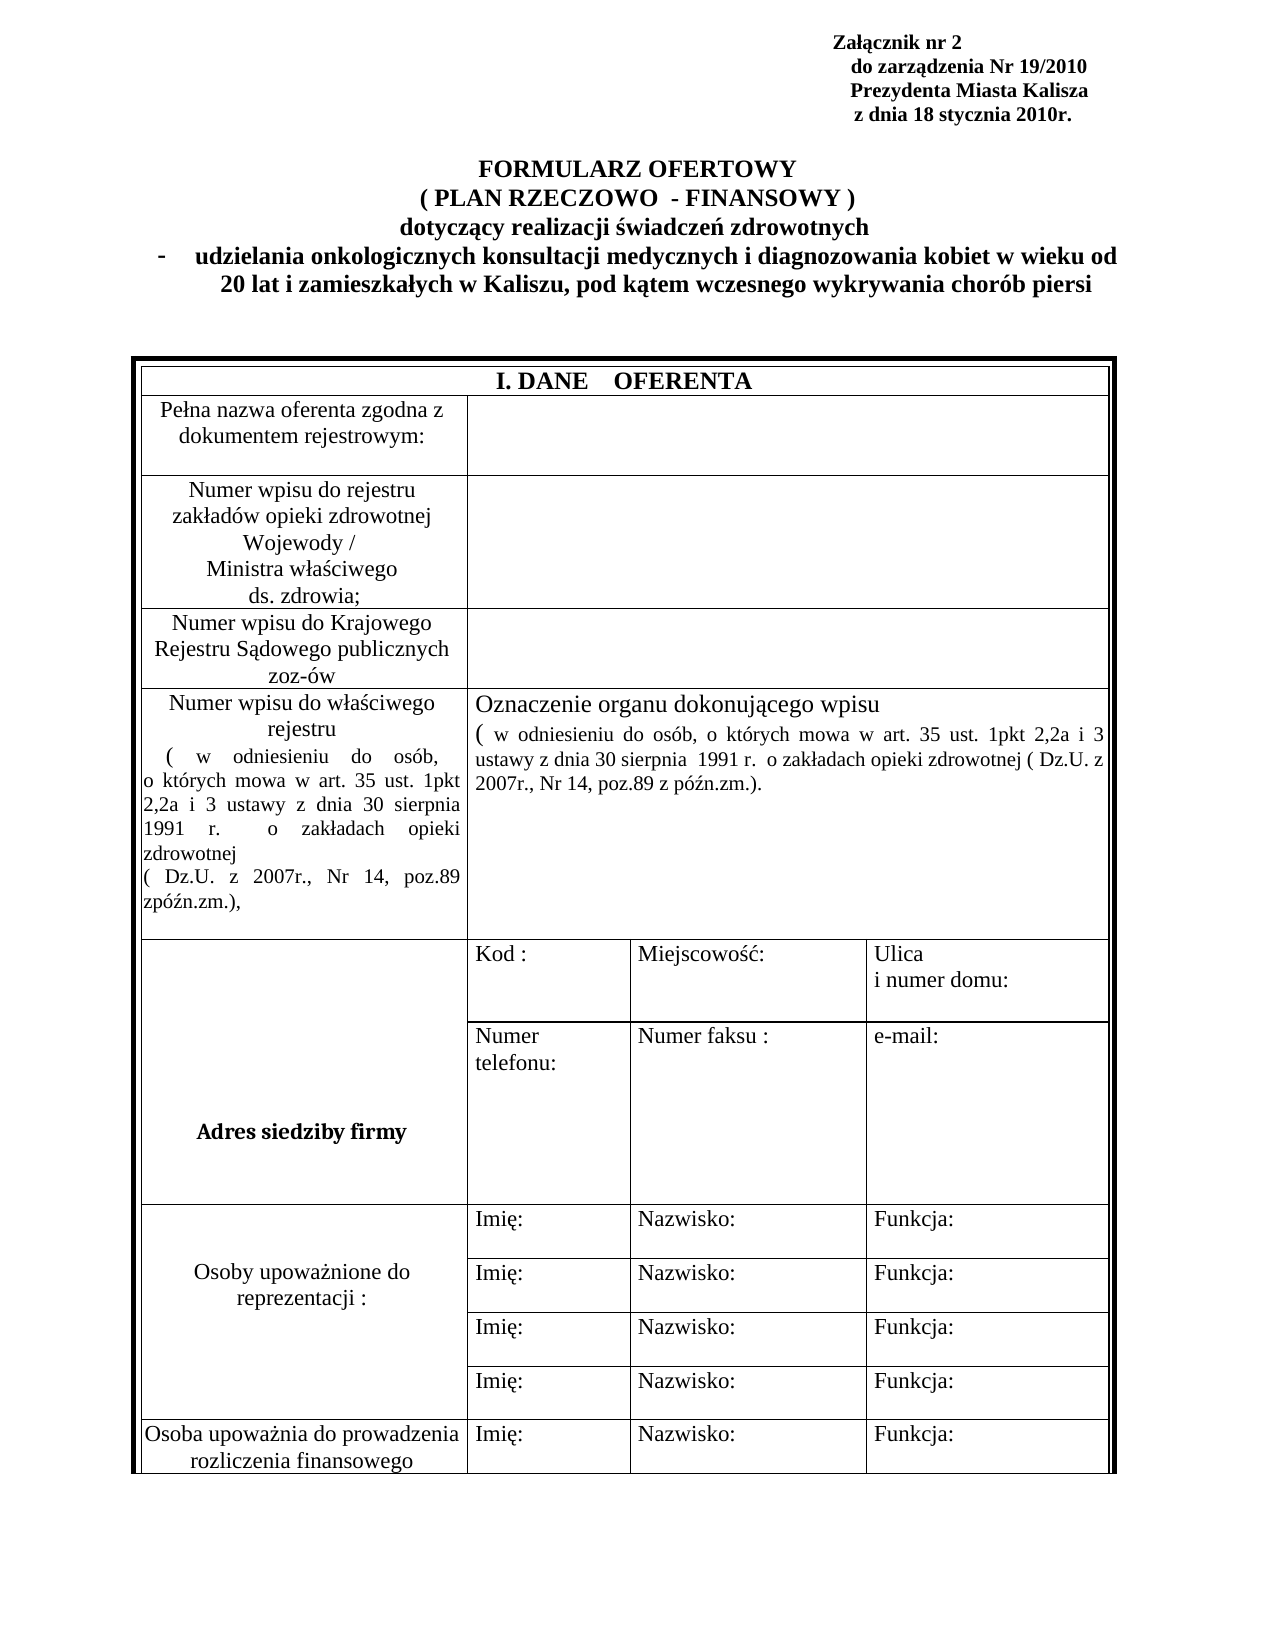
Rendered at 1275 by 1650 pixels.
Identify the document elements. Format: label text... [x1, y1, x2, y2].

table_cell Kod : [468, 940, 630, 1021]
table_cell Funkcja: [867, 1259, 1108, 1312]
table_cell Funkcja: [867, 1367, 1108, 1419]
table_cell Nazwisko: [631, 1313, 866, 1366]
table_cell Nazwisko: [631, 1420, 866, 1473]
text FORMULARZ OFERTOWY [148, 154, 1127, 183]
table_cell Funkcja: [867, 1313, 1108, 1366]
text do zarządzenia Nr 19/2010 [664, 54, 1127, 78]
table_cell Osoba upoważnia do prowadzenia rozliczenia finansowego [142, 1420, 467, 1473]
table_cell Numer wpisu do Krajowego Rejestru Sądowego publicznych zoz-ów [142, 609, 467, 688]
table_cell Nazwisko: [631, 1259, 866, 1312]
table_cell Imię: [468, 1205, 630, 1258]
table_header I. DANE OFERENTA [136, 361, 1112, 395]
table_cell [136, 1204, 141, 1419]
table_cell Funkcja: [867, 1205, 1108, 1258]
table_cell Nazwisko: [631, 1367, 866, 1419]
table_cell Osoby upoważnione do reprezentacji : [142, 1205, 467, 1419]
table_cell [468, 476, 1108, 608]
table_cell Numer faksu : [631, 1023, 866, 1204]
table_cell Numer wpisu do właściwego rejestru ( w odniesieniu do osób, o których mowa w art. 35 ust. 1pkt 2,2a i 3 ustawy z dnia 30 sierpnia 1991 r. o zakładach opieki zdrowotnej ( Dz.U. z 2007r., Nr 14, poz.89 zpóźn.zm.), [142, 689, 467, 939]
table_cell [468, 396, 1108, 475]
table_cell [468, 609, 1108, 688]
table_cell Oznaczenie organu dokonującego wpisu ( w odniesieniu do osób, o których mowa w art. 35 ust. 1pkt 2,2a i 3 ustawy z dnia 30 sierpnia 1991 r. o zakładach opieki zdrowotnej ( Dz.U. z 2007r., Nr 14, poz.89 z późn.zm.). [468, 689, 1108, 939]
table_cell Funkcja: [867, 1420, 1108, 1473]
table_cell Adres siedziby firmy [142, 940, 467, 1204]
text z dnia 18 stycznia 2010r. [516, 102, 1127, 126]
table_cell Numer wpisu do rejestru zakładów opieki zdrowotnej Wojewody / Ministra właściwego ds. zdrowia; [142, 476, 467, 608]
table_cell Nazwisko: [631, 1205, 866, 1258]
text Prezydenta Miasta Kalisza [811, 78, 1127, 102]
table_cell Pełna nazwa oferenta zgodna z dokumentem rejestrowym: [142, 396, 467, 475]
table_cell Imię: [468, 1367, 630, 1419]
table_cell Ulica i numer domu: [867, 940, 1108, 1021]
table_cell e-mail: [867, 1023, 1108, 1204]
text ( PLAN RZECZOWO - FINANSOWY ) [148, 183, 1127, 212]
list udzielania onkologicznych konsultacji medycznych i diagnozowania kobiet w wieku od 20 lat i zamieszkałych w Kaliszu, pod kątem wczesnego wykrywania chorób piersi [148, 241, 1127, 298]
table_cell Numer telefonu: [468, 1023, 630, 1204]
table_cell Imię: [468, 1259, 630, 1312]
text Załącznik nr 2 [738, 29, 1127, 54]
table_cell [136, 939, 141, 1204]
table_cell Imię: [468, 1313, 630, 1366]
text dotyczący realizacji świadczeń zdrowotnych [148, 212, 1127, 241]
table_cell Imię: [468, 1420, 630, 1473]
table_cell Miejscowość: [631, 940, 866, 1021]
